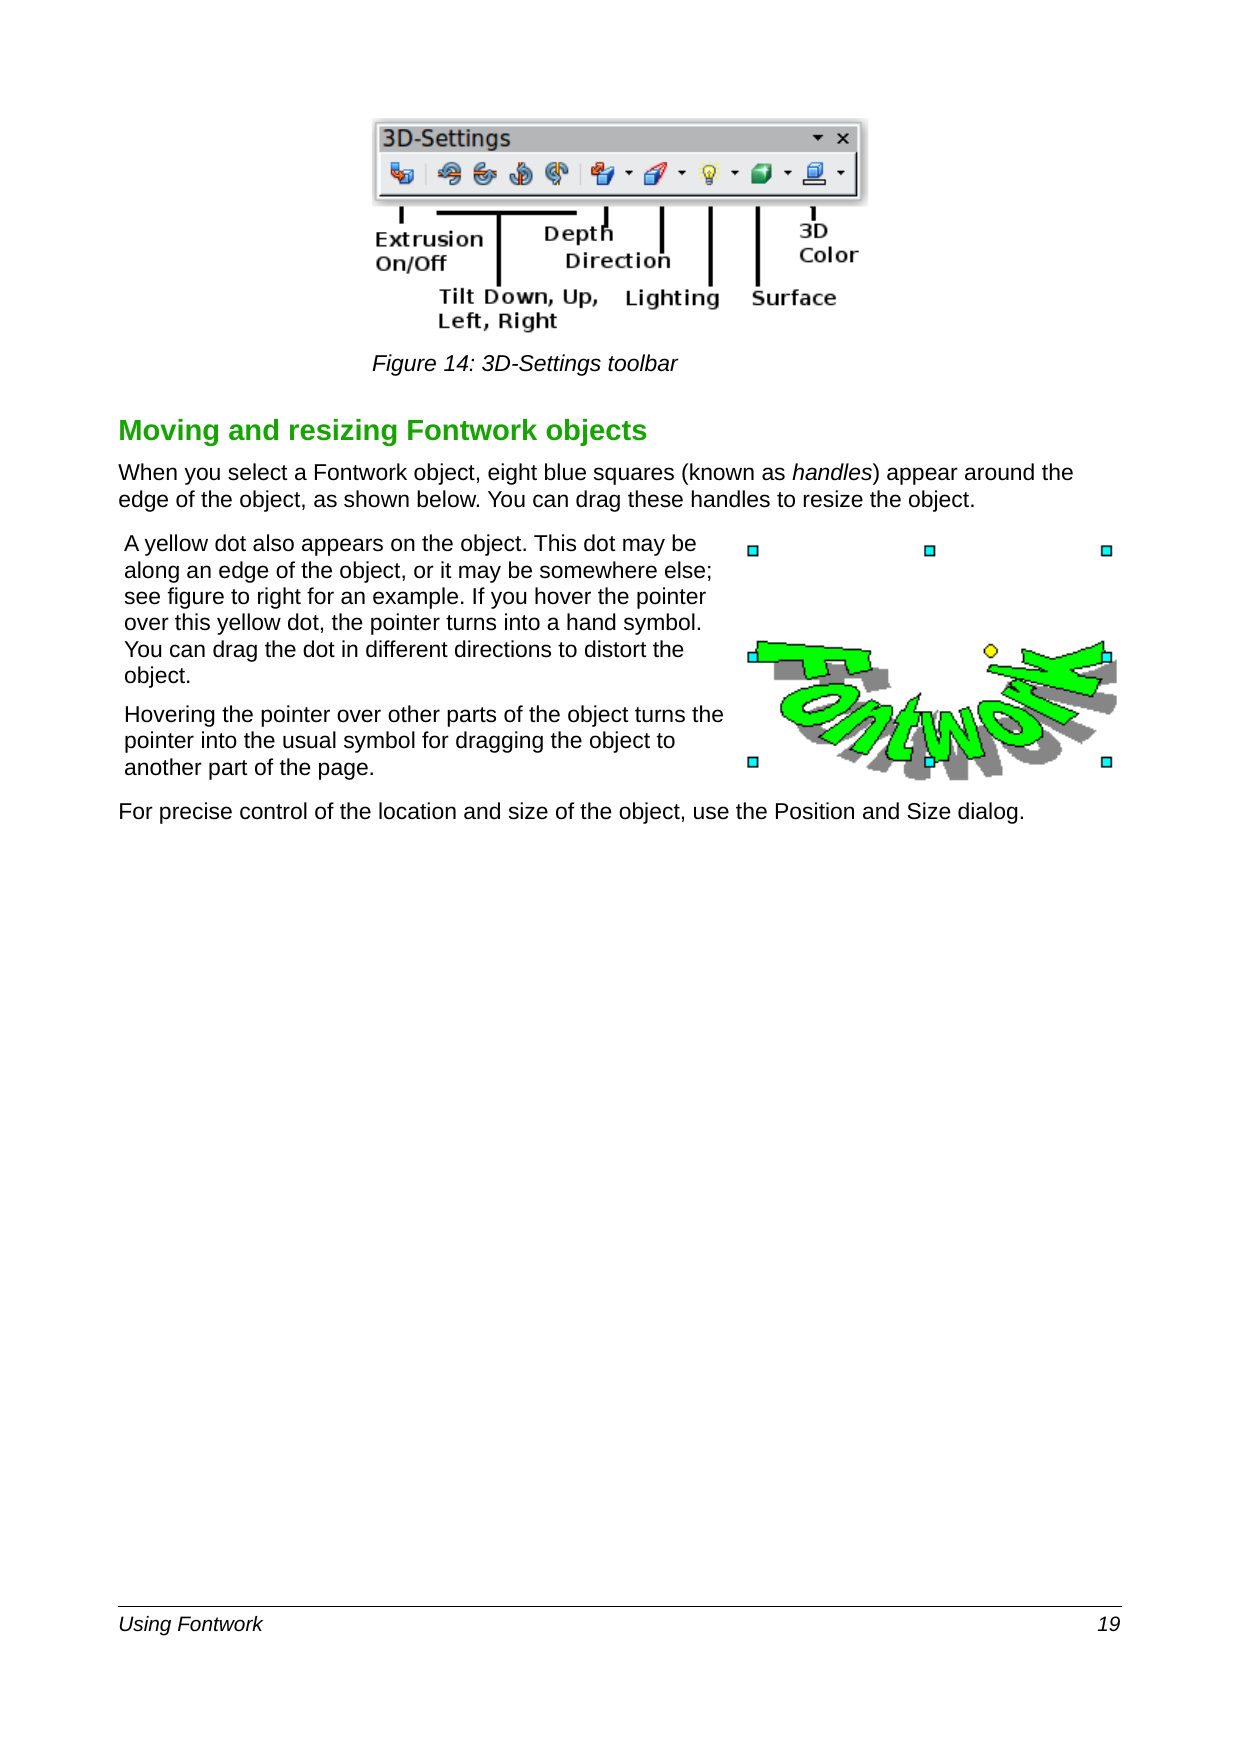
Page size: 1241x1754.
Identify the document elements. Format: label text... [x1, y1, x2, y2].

text When you select a Fontwork object, eight blue squares (known as handles) appear around the edge of the object, as shown below. You can drag these handles to resize the object. [118, 459, 1122, 512]
picture [743, 530, 1117, 782]
picture [371, 118, 869, 344]
table_header [738, 525, 1122, 798]
subtitle Moving and resizing Fontwork objects [118, 413, 1122, 447]
text Figure 14: 3D-Settings toolbar [372, 350, 868, 376]
table_header A yellow dot also appears on the object. This dot may be along an edge of the object, or it may be somewhere else; see figure to right for an example. If you hover the pointer over this yellow dot, the pointer turns into a hand symbol. You can drag the dot in different directions to distort the object. Hovering the pointer over other parts of the object turns the pointer into the usual symbol for dragging the object to another part of the page. [118, 525, 738, 798]
text For precise control of the location and size of the object, use the Position and Size dialog. [118, 798, 1122, 824]
